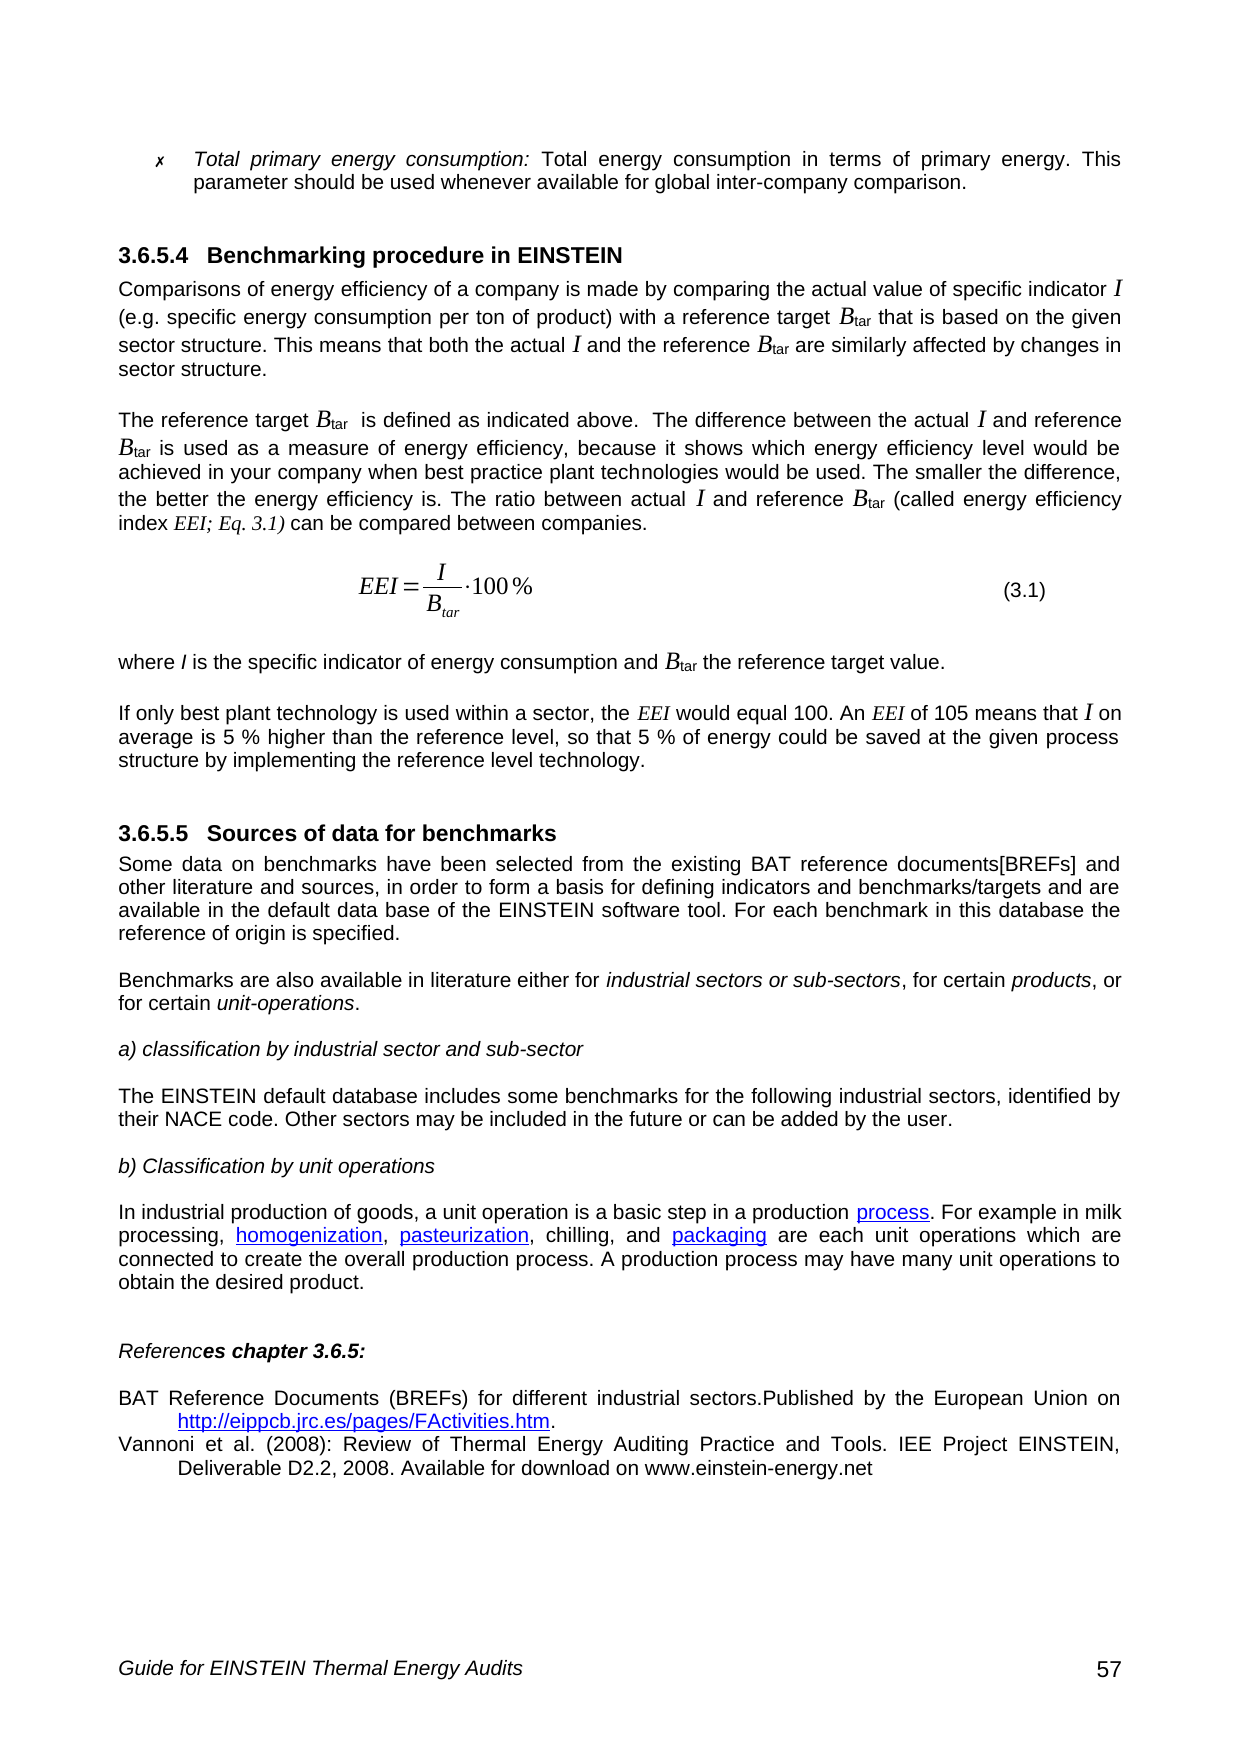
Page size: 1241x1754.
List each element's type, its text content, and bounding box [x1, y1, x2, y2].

subtitle Benchmarking procedure in EINSTEIN [118, 242, 1122, 268]
text Benchmarks are also available in literature either for industrial sectors or sub-sectors, for certain products, or for certain unit-operations. [118, 968, 1122, 1015]
text References chapter 3.6.5: [118, 1340, 1122, 1363]
text The EINSTEIN default database includes some benchmarks for the following industrial sectors, identified by their NACE code. Other sectors may be included in the future or can be added by the user. [118, 1084, 1122, 1131]
text If only best plant technology is used within a sector, the EEI would equal 100. An EEI of 105 means that I on average is 5 % higher than the reference level, so that 5 % of energy could be saved at the given process structure by implementing the reference level technology. [118, 698, 1122, 772]
text Vannoni et al. (2008): Review of Thermal Energy Auditing Practice and Tools. IEE Project EINSTEIN, Deliverable D2.2, 2008. Available for download on www.einstein-energy.net [118, 1433, 1122, 1479]
text BAT Reference Documents (BREFs) for different industrial sectors.Published by the European Union on http://eippcb.jrc.es/pages/FActivities.htm. [118, 1386, 1122, 1433]
text Comparisons of energy efficiency of a company is made by comparing the actual value of specific indicator I (e.g. specific energy consumption per ton of product) with a reference target Btar that is based on the given sector structure. This means that both the actual I and the reference Btar are similarly affected by changes in sector structure. [118, 274, 1122, 381]
text a) classification by industrial sector and sub-sector [118, 1038, 1122, 1061]
text In industrial production of goods, a unit operation is a basic step in a production process. For example in milk processing, homogenization, pasteurization, chilling, and packaging are each unit operations which are connected to create the overall production process. A production process may have many unit operations to obtain the desired product. [118, 1201, 1122, 1293]
text (3.1) [118, 558, 1122, 621]
list Total primary energy consumption: Total energy consumption in terms of primary energy. This parameter should be used whenever available for global inter-company comparison. [156, 148, 1122, 194]
subtitle Sources of data for benchmarks [118, 820, 1122, 846]
text Some data on benchmarks have been selected from the existing BAT reference documents[BREFs] and other literature and sources, in order to form a basis for defining indicators and benchmarks/targets and are available in the default data base of the EINSTEIN software tool. For each benchmark in this database the reference of origin is specified. [118, 852, 1122, 945]
text where I is the specific indicator of energy consumption and Btar the reference target value. [118, 647, 1122, 675]
text b) Classification by unit operations [118, 1154, 1122, 1177]
text The reference target Btar is defined as indicated above. The difference between the actual I and reference Btar is used as a measure of energy efficiency, because it shows which energy efficiency level would be achieved in your company when best practice plant technologies would be used. The smaller the difference, the better the energy efficiency is. The ratio between actual I and reference Btar (called energy efficiency index EEI; Eq. 3.1) can be compared between companies. [118, 404, 1122, 535]
